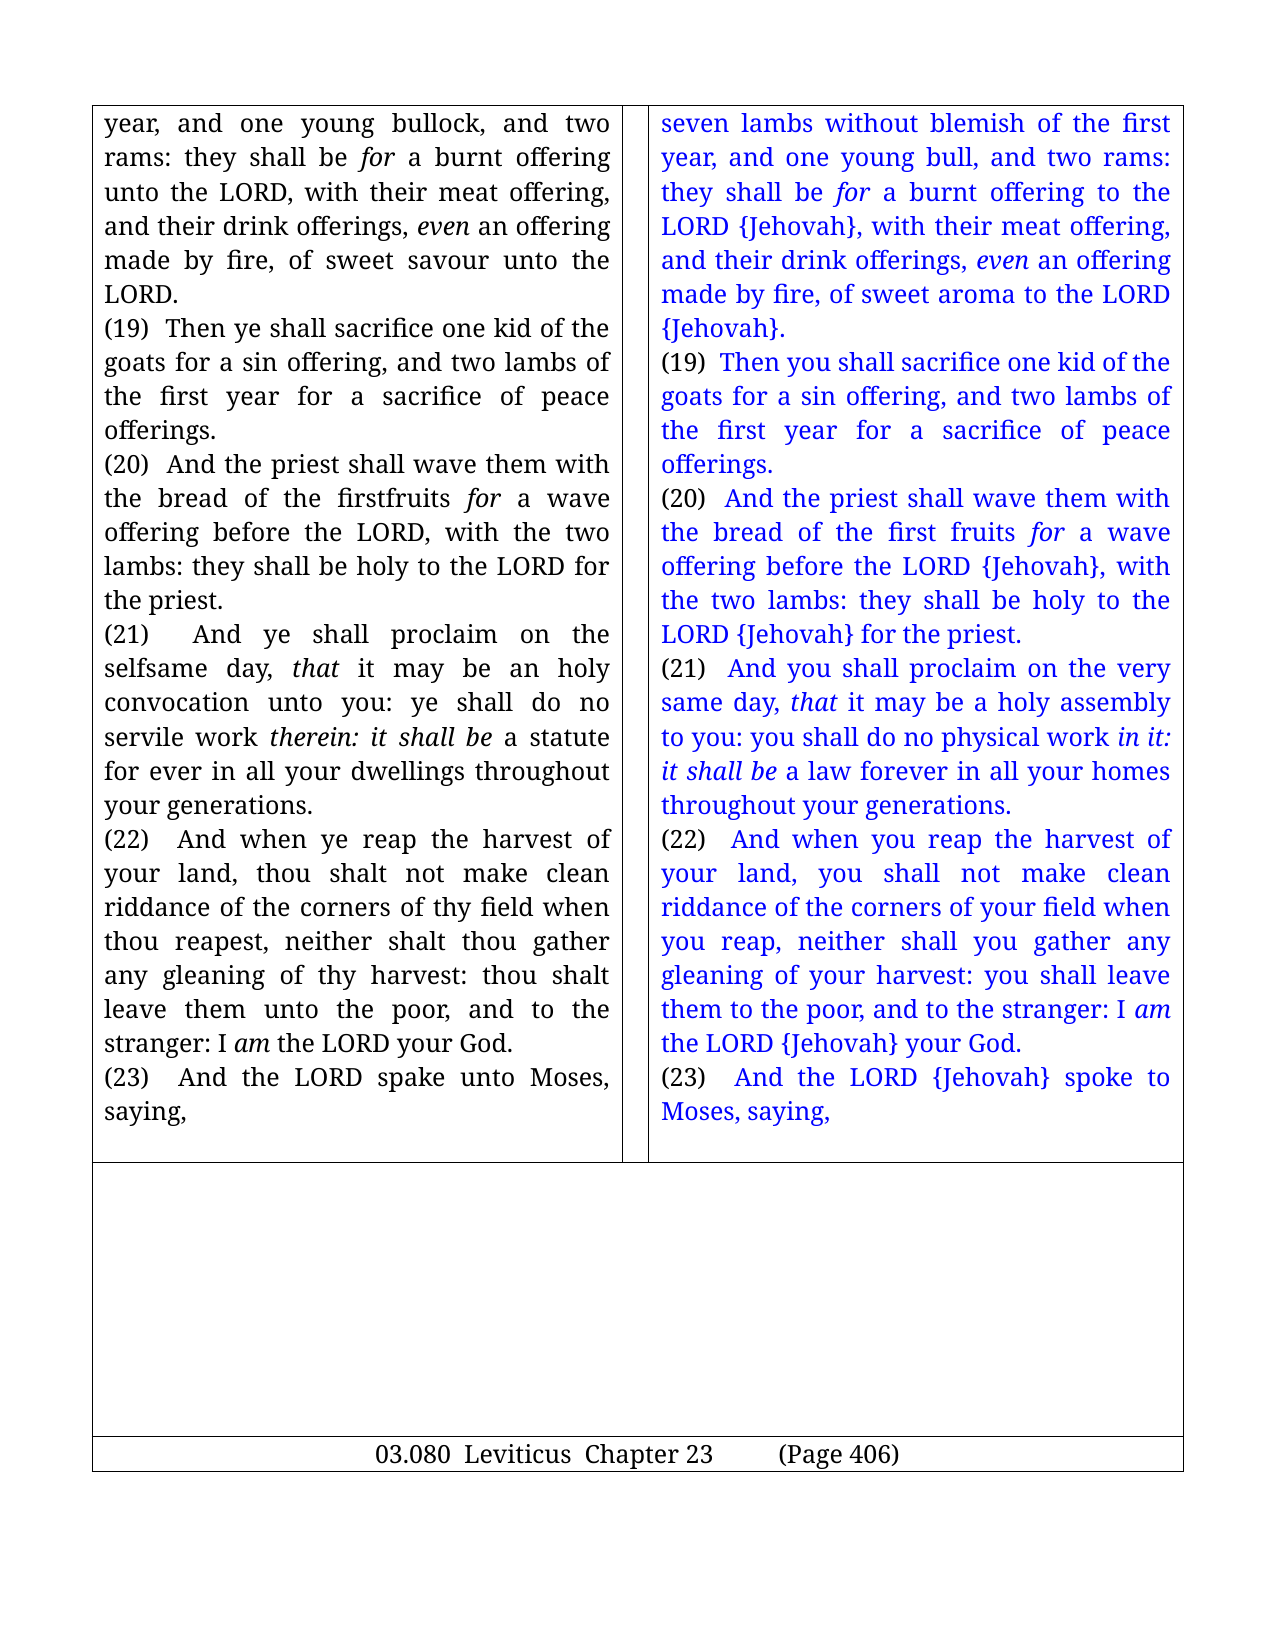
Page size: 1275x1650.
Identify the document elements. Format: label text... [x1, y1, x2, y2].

table_cell [93, 1163, 1183, 1436]
table_cell [623, 106, 648, 1162]
table_cell year, and one young bullock, and two rams: they shall be for a burnt offering unto the LORD, with their meat offering, and their drink offerings, even an offering made by fire, of sweet savour unto the LORD. (19) Then ye shall sacrifice one kid of the goats for a sin offering, and two lambs of the first year for a sacrifice of peace offerings. (20) And the priest shall wave them with the bread of the firstfruits for a wave offering before the LORD, with the two lambs: they shall be holy to the LORD for the priest. (21) And ye shall proclaim on the selfsame day, that it may be an holy convocation unto you: ye shall do no servile work therein: it shall be a statute for ever in all your dwellings throughout your generations. (22) And when ye reap the harvest of your land, thou shalt not make clean riddance of the corners of thy field when thou reapest, neither shalt thou gather any gleaning of thy harvest: thou shalt leave them unto the poor, and to the stranger: I am the LORD your God. (23) And the LORD spake unto Moses, saying, [93, 106, 622, 1162]
table_cell seven lambs without blemish of the first year, and one young bull, and two rams: they shall be for a burnt offering to the LORD {Jehovah}, with their meat offering, and their drink offerings, even an offering made by fire, of sweet aroma to the LORD {Jehovah}. (19) Then you shall sacrifice one kid of the goats for a sin offering, and two lambs of the first year for a sacrifice of peace offerings. (20) And the priest shall wave them with the bread of the first fruits for a wave offering before the LORD {Jehovah}, with the two lambs: they shall be holy to the LORD {Jehovah} for the priest. (21) And you shall proclaim on the very same day, that it may be a holy assembly to you: you shall do no physical work in it: it shall be a law forever in all your homes throughout your generations. (22) And when you reap the harvest of your land, you shall not make clean riddance of the corners of your field when you reap, neither shall you gather any gleaning of your harvest: you shall leave them to the poor, and to the stranger: I am the LORD {Jehovah} your God. (23) And the LORD {Jehovah} spoke to Moses, saying, [649, 106, 1183, 1162]
table_cell 03.080 Leviticus Chapter 23 (Page 406) [93, 1437, 1183, 1471]
